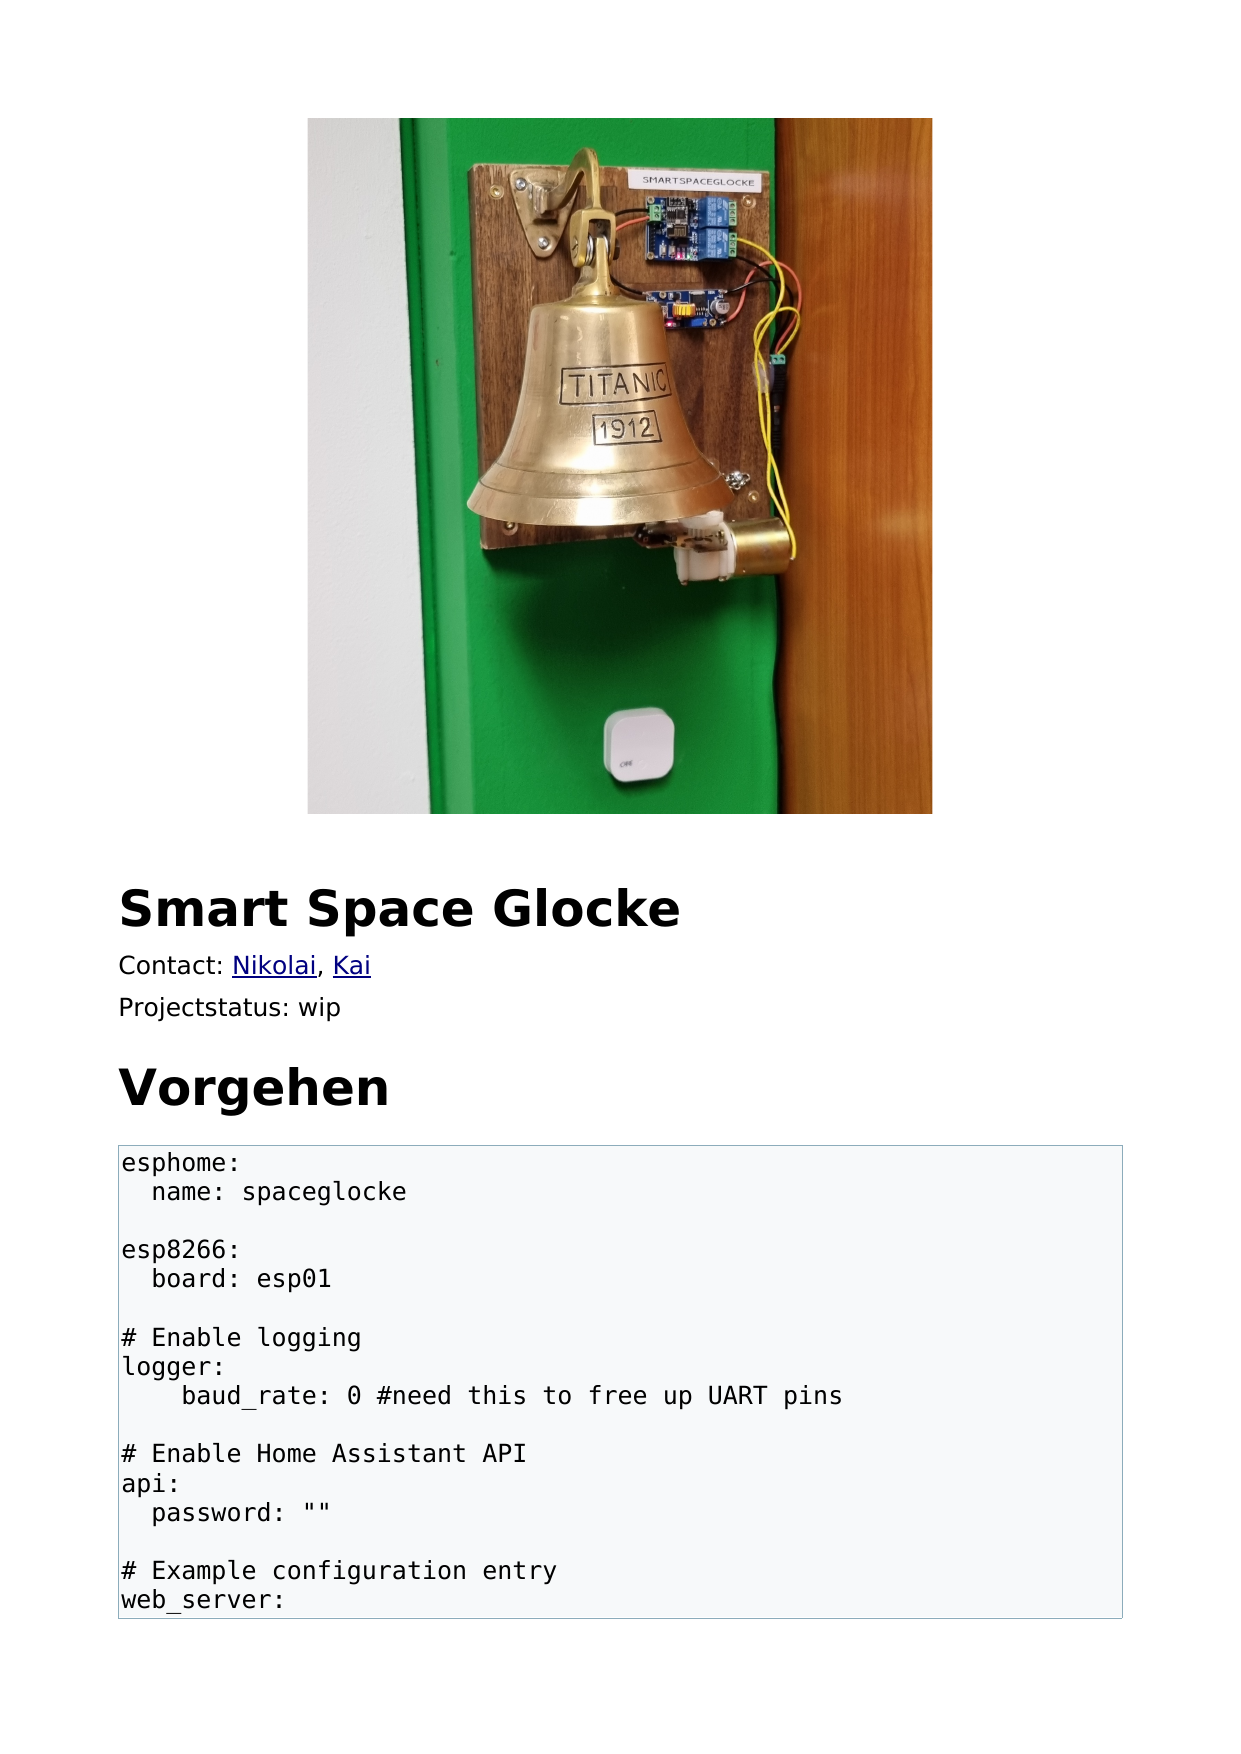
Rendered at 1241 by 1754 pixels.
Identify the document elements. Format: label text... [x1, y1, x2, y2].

text Projectstatus: wip [118, 993, 1122, 1022]
subtitle Smart Space Glocke [118, 880, 1122, 938]
table_header esphome: name: spaceglocke esp8266: board: esp01 # Enable logging logger: baud_rate: 0 #need this to free up UART pins # Enable Home Assistant API api: password: "" # Example configuration entry web_server: [119, 1146, 1122, 1617]
subtitle Vorgehen [118, 1059, 1122, 1118]
picture [307, 118, 933, 814]
text Contact: Nikolai, Kai [118, 951, 1122, 980]
